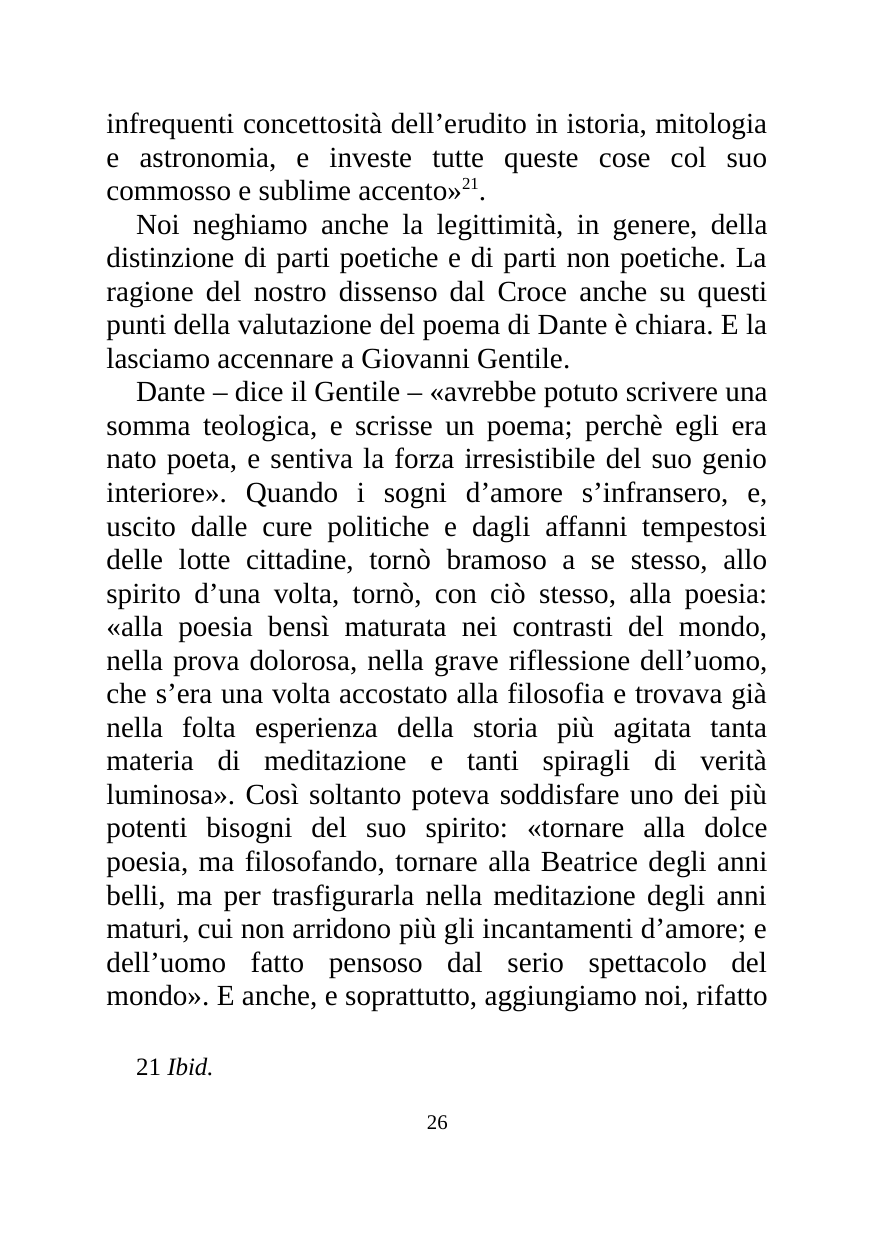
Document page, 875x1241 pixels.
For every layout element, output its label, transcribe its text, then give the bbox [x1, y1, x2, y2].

text Noi neghiamo anche la legittimità, in genere, della distinzione di parti poetiche e di parti non poetiche. La ragione del nostro dissenso dal Croce anche su questi punti della valutazione del poema di Dante è chiara. E la lasciamo accennare a Giovanni Gentile. [106, 207, 768, 374]
text Dante – dice il Gentile – «avrebbe potuto scrivere una somma teologica, e scrisse un poema; perchè egli era nato poeta, e sentiva la forza irresistibile del suo genio interiore». Quando i sogni d’amore s’infransero, e, uscito dalle cure politiche e dagli affanni tempestosi delle lotte cittadine, tornò bramoso a se stesso, allo spirito d’una volta, tornò, con ciò stesso, alla poesia: «alla poesia bensì maturata nei contrasti del mondo, nella prova dolorosa, nella grave riflessione dell’uomo, che s’era una volta accostato alla filosofia e trovava già nella folta esperienza della storia più agitata tanta materia di meditazione e tanti spiragli di verità luminosa». Così soltanto poteva soddisfare uno dei più potenti bisogni del suo spirito: «tornare alla dolce poesia, ma filosofando, tornare alla Beatrice degli anni belli, ma per trasfigurarla nella meditazione degli anni maturi, cui non arridono più gli incantamenti d’amore; e dell’uomo fatto pensoso dal serio spettacolo del mondo». E anche, e soprattutto, aggiungiamo noi, rifatto [106, 374, 768, 1012]
text Ibid. [106, 1052, 768, 1080]
text infrequenti concettosità dell’erudito in istoria, mitologia e astronomia, e investe tutte queste cose col suo commosso e sublime accento». [106, 106, 768, 207]
